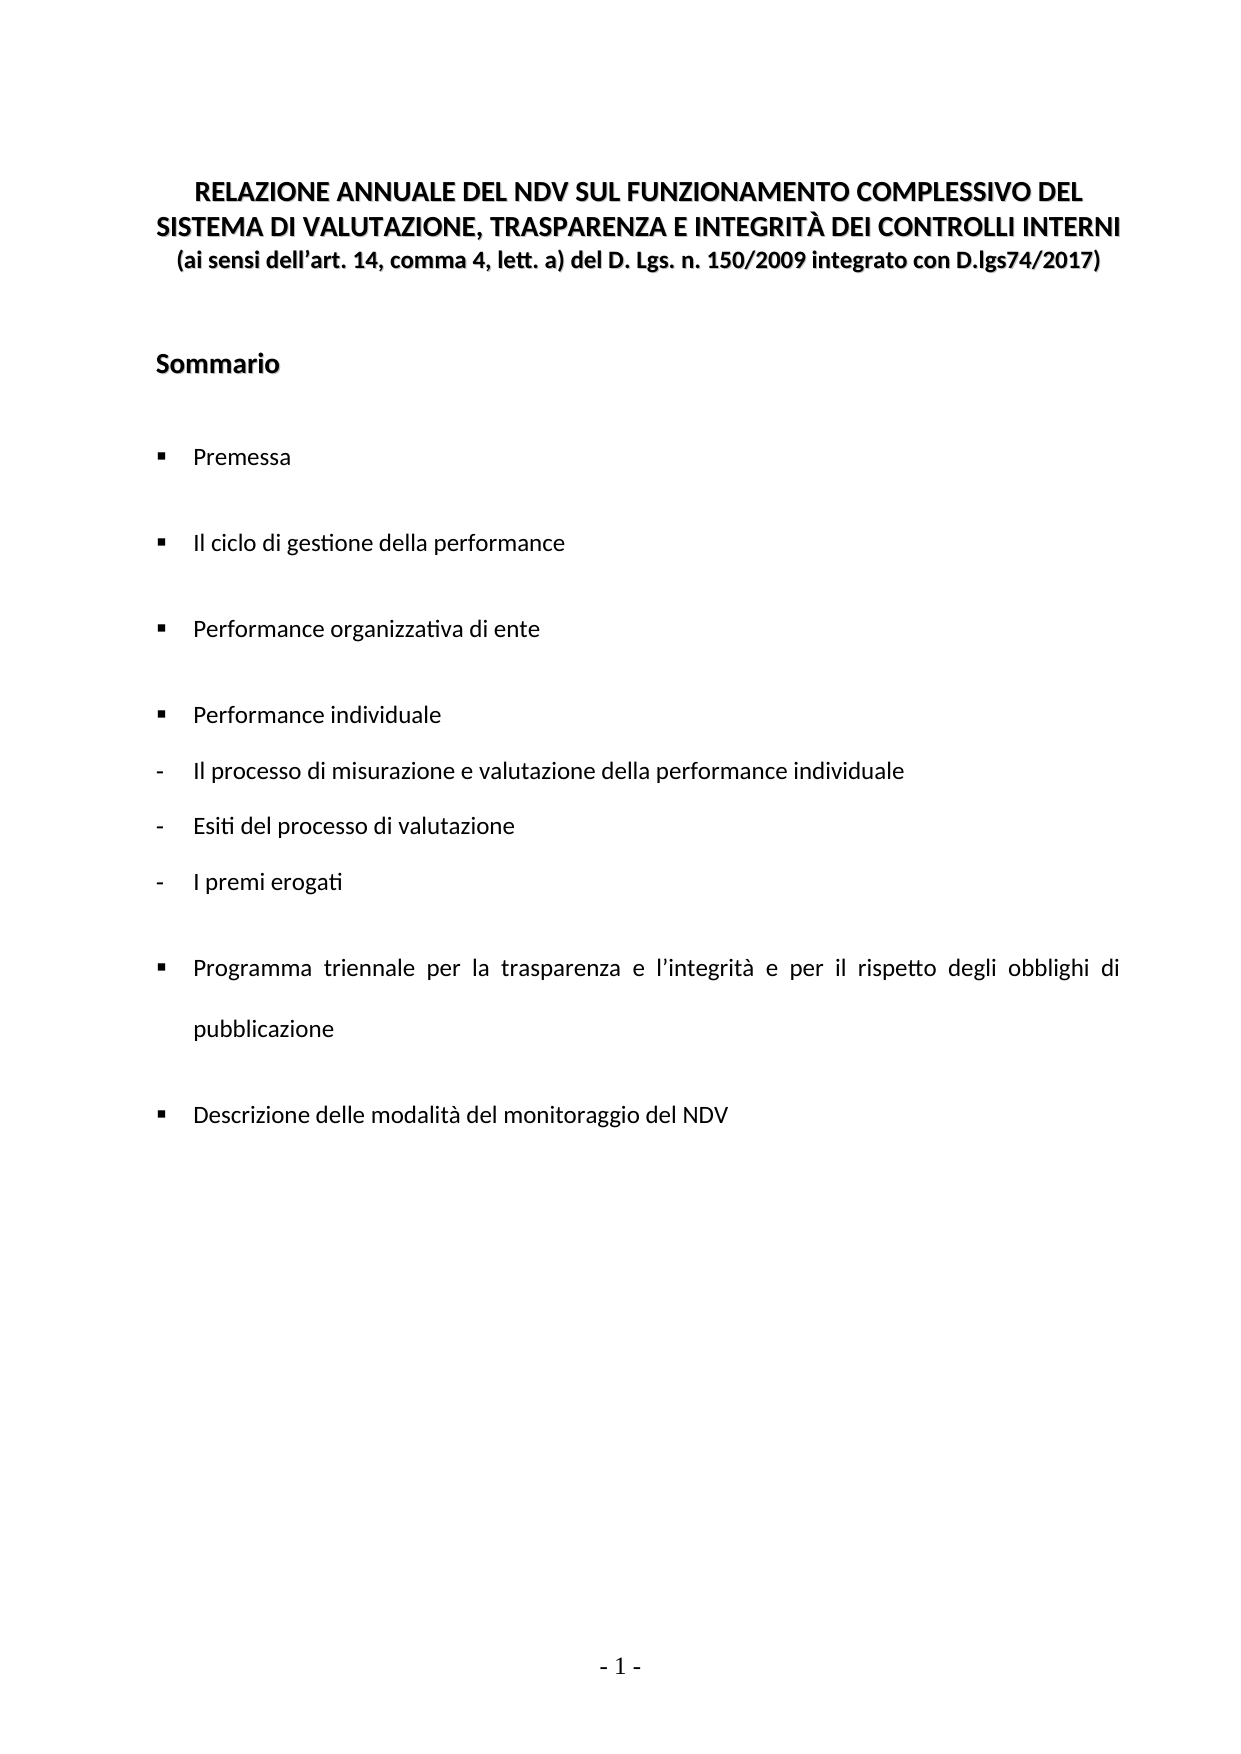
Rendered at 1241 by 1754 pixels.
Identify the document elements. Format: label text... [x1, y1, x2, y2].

subtitle RELAZIONE ANNUALE DEL NDV SUL FUNZIONAMENTO COMPLESSIVO DEL SISTEMA DI VALUTAZIONE, TRASPARENZA E INTEGRITÀ DEI CONTROLLI INTERNI (ai sensi dell’art. 14, comma 4, lett. a) del D. Lgs. n. 150/2009 integrato con D.lgs74/2017) [156, 173, 1122, 274]
subtitle Performance organizzativa di ente [156, 613, 1122, 644]
subtitle Sommario [156, 345, 1122, 381]
subtitle Descrizione delle modalità del monitoraggio del NDV [156, 1099, 1122, 1130]
subtitle Il processo di misurazione e valutazione della performance individuale [156, 755, 1122, 786]
subtitle Il ciclo di gestione della performance [156, 527, 1122, 558]
subtitle Programma triennale per la trasparenza e l’integrità e per il rispetto degli obblighi di pubblicazione [156, 952, 1122, 1044]
subtitle Premessa [156, 441, 1122, 472]
subtitle Esiti del processo di valutazione [156, 811, 1122, 841]
subtitle Performance individuale [156, 699, 1122, 730]
subtitle I premi erogati [156, 866, 1122, 897]
